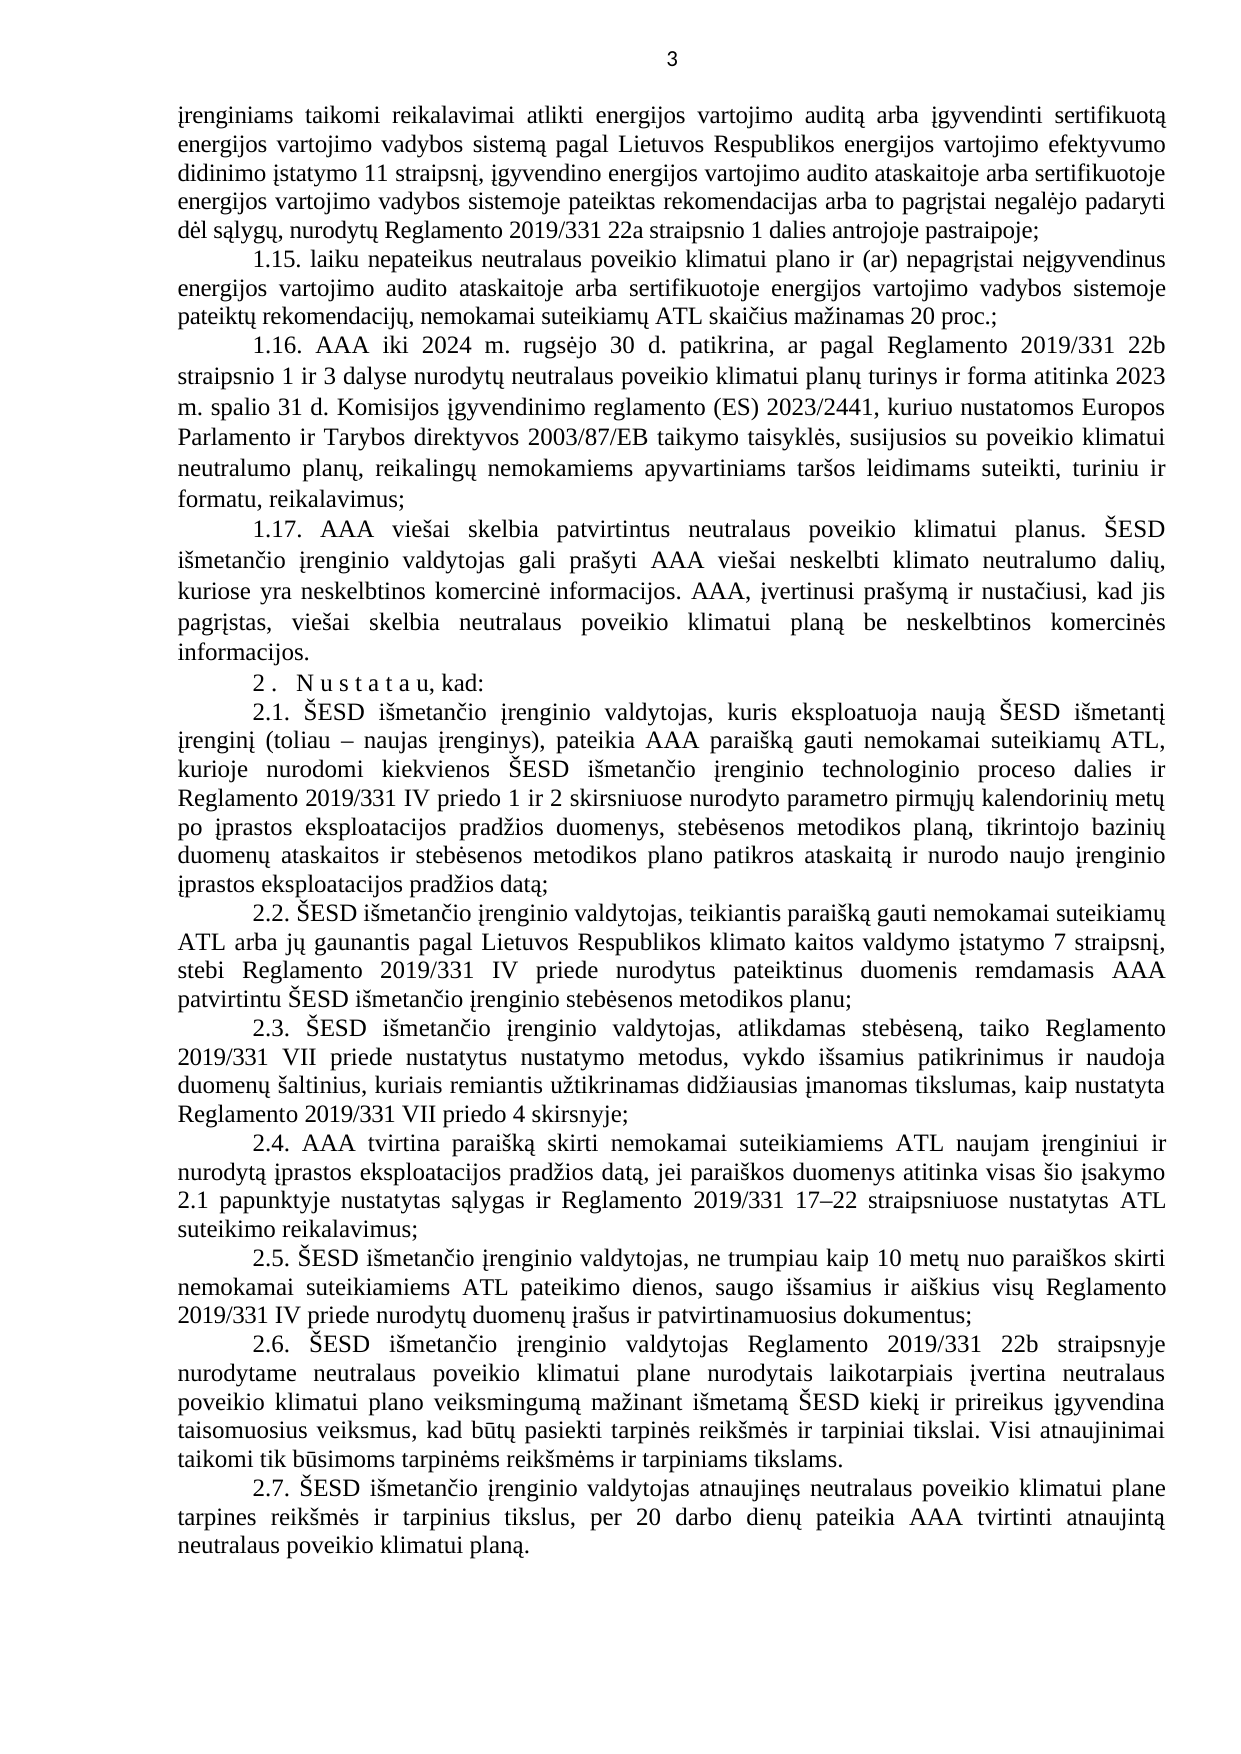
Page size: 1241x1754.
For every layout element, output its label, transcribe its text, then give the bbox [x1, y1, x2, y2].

text 2.4. AAA tvirtina paraišką skirti nemokamai suteikiamiems ATL naujam įrenginiui ir nurodytą įprastos eksploatacijos pradžios datą, jei paraiškos duomenys atitinka visas šio įsakymo 2.1 papunktyje nustatytas sąlygas ir Reglamento 2019/331 17–22 straipsniuose nustatytas ATL suteikimo reikalavimus; [177, 1128, 1166, 1243]
text 2.6. ŠESD išmetančio įrenginio valdytojas Reglamento 2019/331 22b straipsnyje nurodytame neutralaus poveikio klimatui plane nurodytais laikotarpiais įvertina neutralaus poveikio klimatui plano veiksmingumą mažinant išmetamą ŠESD kiekį ir prireikus įgyvendina taisomuosius veiksmus, kad būtų pasiekti tarpinės reikšmės ir tarpiniai tikslai. Visi atnaujinimai taikomi tik būsimoms tarpinėms reikšmėms ir tarpiniams tikslams. [177, 1329, 1166, 1473]
text 1.15. laiku nepateikus neutralaus poveikio klimatui plano ir (ar) nepagrįstai neįgyvendinus energijos vartojimo audito ataskaitoje arba sertifikuotoje energijos vartojimo vadybos sistemoje pateiktų rekomendacijų, nemokamai suteikiamų ATL skaičius mažinamas 20 proc.; [177, 244, 1166, 330]
text 2. Nustatau, kad: [177, 668, 1166, 697]
text 2.7. ŠESD išmetančio įrenginio valdytojas atnaujinęs neutralaus poveikio klimatui plane tarpines reikšmės ir tarpinius tikslus, per 20 darbo dienų pateikia AAA tvirtinti atnaujintą neutralaus poveikio klimatui planą. [177, 1473, 1166, 1559]
text 2.5. ŠESD išmetančio įrenginio valdytojas, ne trumpiau kaip 10 metų nuo paraiškos skirti nemokamai suteikiamiems ATL pateikimo dienos, saugo išsamius ir aiškius visų Reglamento 2019/331 IV priede nurodytų duomenų įrašus ir patvirtinamuosius dokumentus; [177, 1243, 1166, 1329]
text 2.2. ŠESD išmetančio įrenginio valdytojas, teikiantis paraišką gauti nemokamai suteikiamų ATL arba jų gaunantis pagal Lietuvos Respublikos klimato kaitos valdymo įstatymo 7 straipsnį, stebi Reglamento 2019/331 IV priede nurodytus pateiktinus duomenis remdamasis AAA patvirtintu ŠESD išmetančio įrenginio stebėsenos metodikos planu; [177, 898, 1166, 1013]
text 2.1. ŠESD išmetančio įrenginio valdytojas, kuris eksploatuoja naują ŠESD išmetantį įrenginį (toliau – naujas įrenginys), pateikia AAA paraišką gauti nemokamai suteikiamų ATL, kurioje nurodomi kiekvienos ŠESD išmetančio įrenginio technologinio proceso dalies ir Reglamento 2019/331 IV priedo 1 ir 2 skirsniuose nurodyto parametro pirmųjų kalendorinių metų po įprastos eksploatacijos pradžios duomenys, stebėsenos metodikos planą, tikrintojo bazinių duomenų ataskaitos ir stebėsenos metodikos plano patikros ataskaitą ir nurodo naujo įrenginio įprastos eksploatacijos pradžios datą; [177, 697, 1166, 898]
text 1.17. AAA viešai skelbia patvirtintus neutralaus poveikio klimatui planus. ŠESD išmetančio įrenginio valdytojas gali prašyti AAA viešai neskelbti klimato neutralumo dalių, kuriose yra neskelbtinos komercinė informacijos. AAA, įvertinusi prašymą ir nustačiusi, kad jis pagrįstas, viešai skelbia neutralaus poveikio klimatui planą be neskelbtinos komercinės informacijos. [177, 514, 1166, 666]
text 2.3. ŠESD išmetančio įrenginio valdytojas, atlikdamas stebėseną, taiko Reglamento 2019/331 VII priede nustatytus nustatymo metodus, vykdo išsamius patikrinimus ir naudoja duomenų šaltinius, kuriais remiantis užtikrinamas didžiausias įmanomas tikslumas, kaip nustatyta Reglamento 2019/331 VII priedo 4 skirsnyje; [177, 1013, 1166, 1128]
text įrenginiams taikomi reikalavimai atlikti energijos vartojimo auditą arba įgyvendinti sertifikuotą energijos vartojimo vadybos sistemą pagal Lietuvos Respublikos energijos vartojimo efektyvumo didinimo įstatymo 11 straipsnį, įgyvendino energijos vartojimo audito ataskaitoje arba sertifikuotoje energijos vartojimo vadybos sistemoje pateiktas rekomendacijas arba to pagrįstai negalėjo padaryti dėl sąlygų, nurodytų Reglamento 2019/331 22a straipsnio 1 dalies antrojoje pastraipoje; [177, 100, 1166, 244]
text 1.16. AAA iki 2024 m. rugsėjo 30 d. patikrina, ar pagal Reglamento 2019/331 22b straipsnio 1 ir 3 dalyse nurodytų neutralaus poveikio klimatui planų turinys ir forma atitinka 2023 m. spalio 31 d. Komisijos įgyvendinimo reglamento (ES) 2023/2441, kuriuo nustatomos Europos Parlamento ir Tarybos direktyvos 2003/87/EB taikymo taisyklės, susijusios su poveikio klimatui neutralumo planų, reikalingų nemokamiems apyvartiniams taršos leidimams suteikti, turiniu ir formatu, reikalavimus; [177, 330, 1166, 512]
